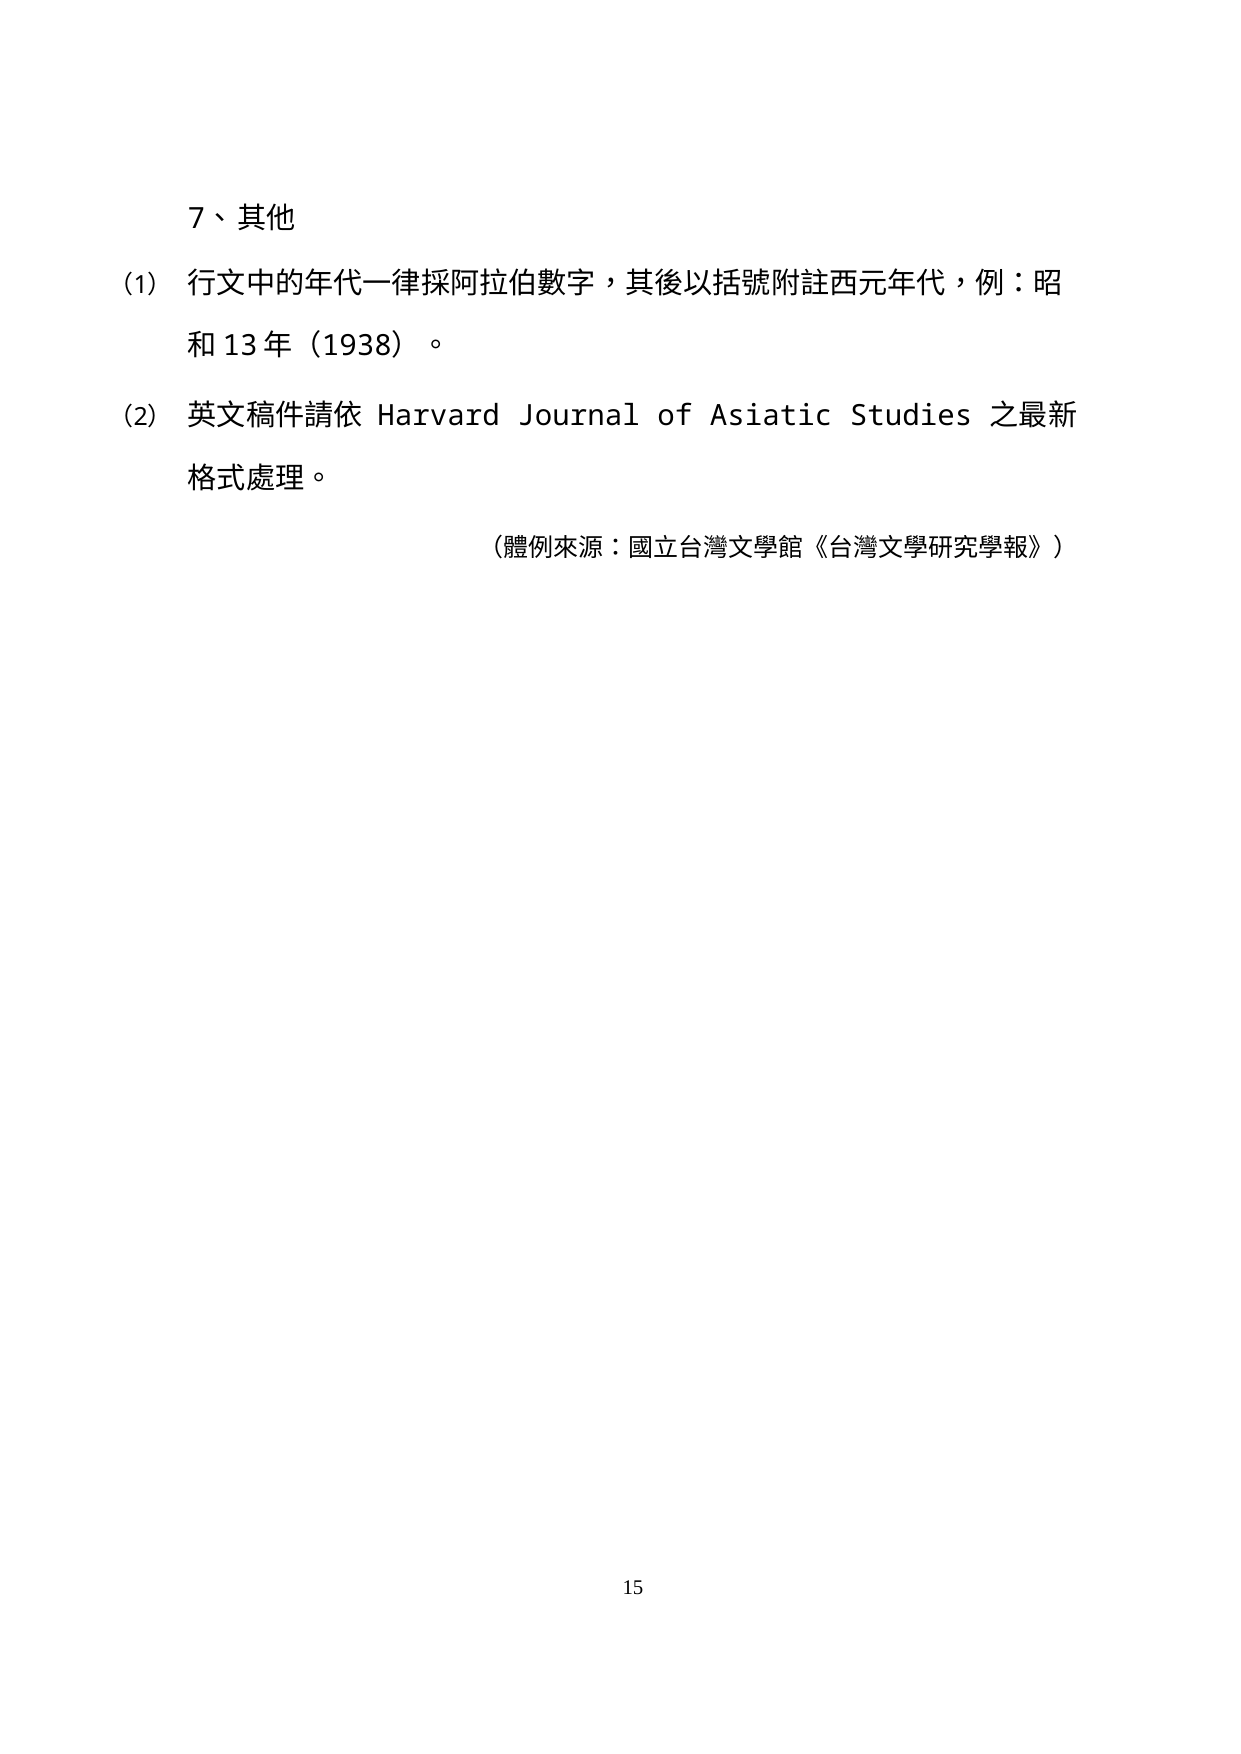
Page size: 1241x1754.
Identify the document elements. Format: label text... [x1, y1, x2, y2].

list 其他 [187, 175, 1074, 237]
list 行文中的年代一律採阿拉伯數字，其後以括號附註西元年代，例：昭和13年（1938）。 [108, 239, 1078, 364]
text （體例來源：國立台灣文學館《台灣文學研究學報》） [187, 503, 1078, 566]
list 英文稿件請依 Harvard Journal of Asiatic Studies 之最新格式處理。 [108, 371, 1078, 496]
